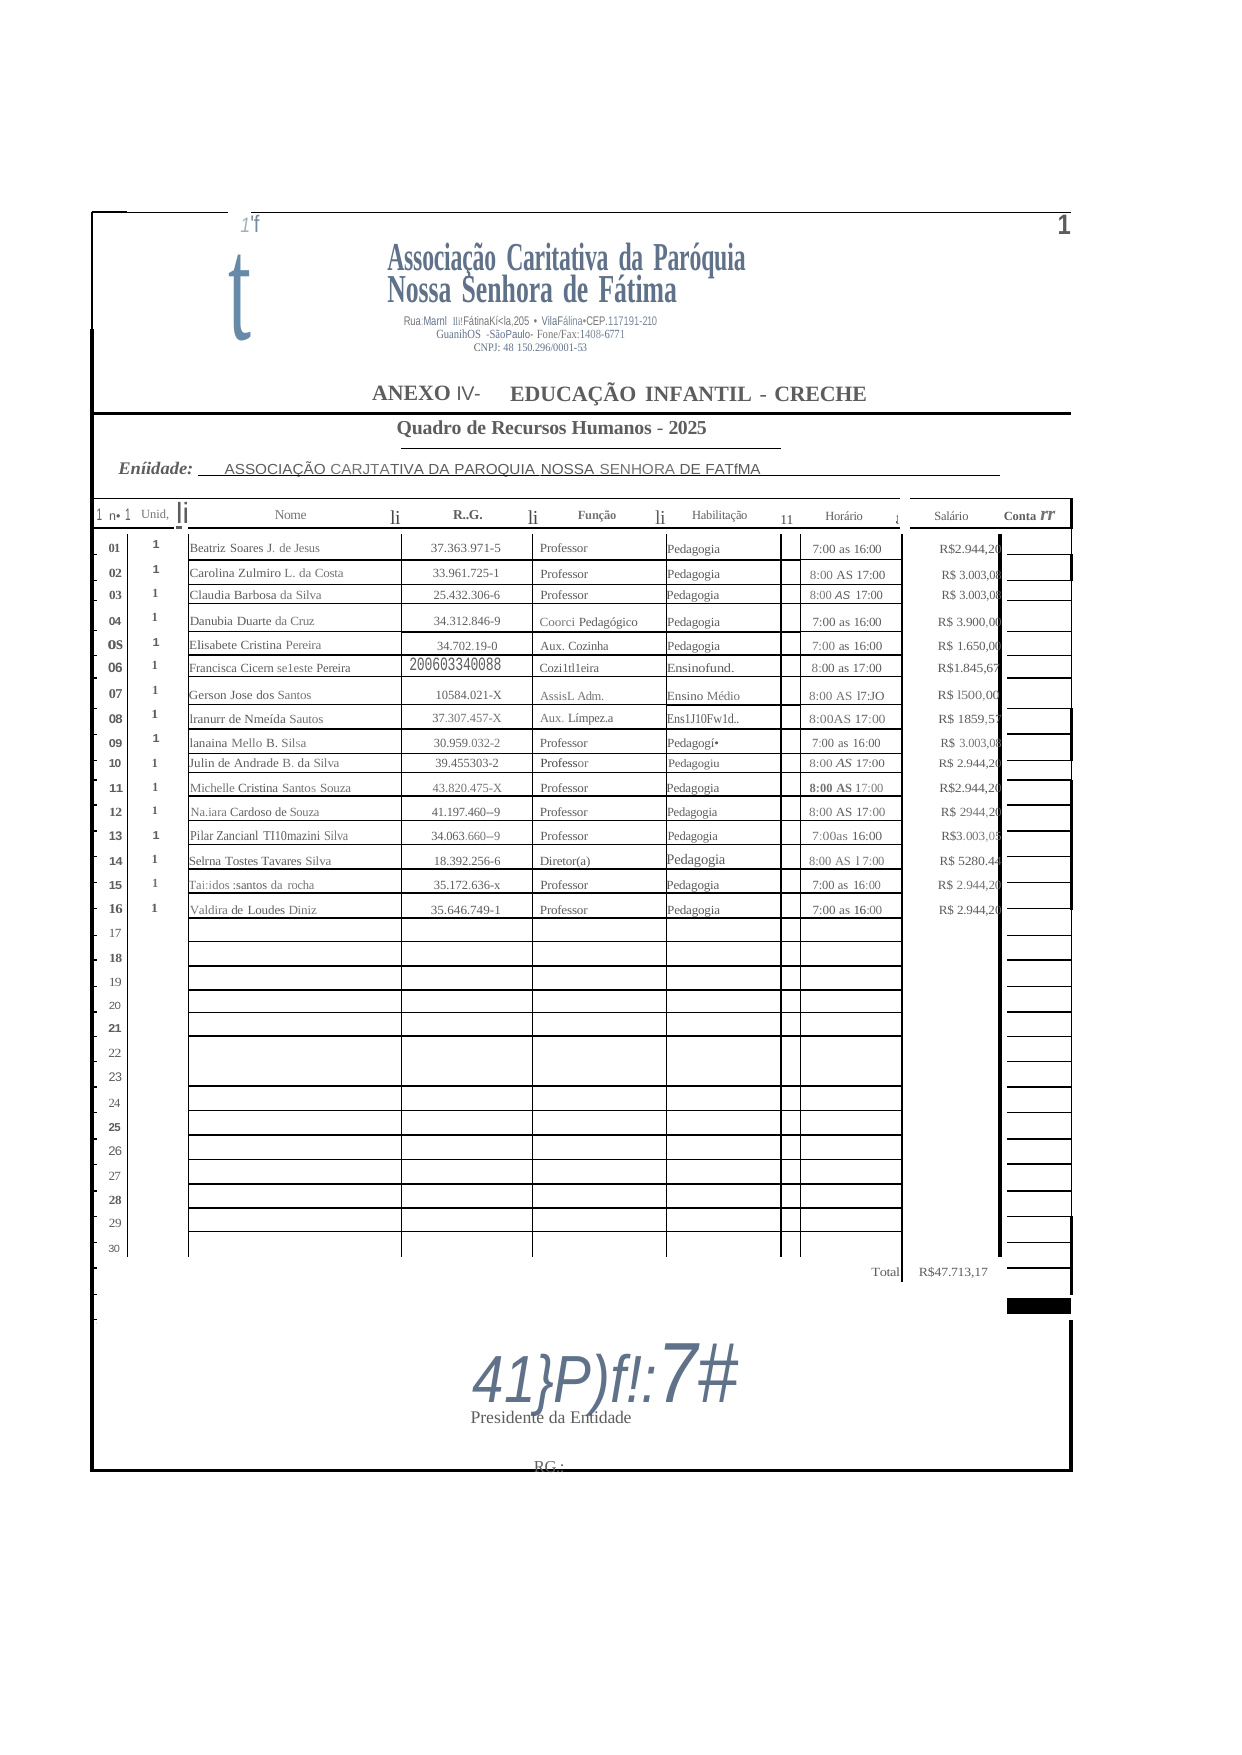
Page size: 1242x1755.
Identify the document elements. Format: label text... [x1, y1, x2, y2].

table_cell [667, 1185, 780, 1207]
table_cell Pedagogia [667, 773, 780, 795]
table_cell 10584.021-X [402, 677, 532, 704]
table_cell [667, 1111, 780, 1134]
table_cell [903, 989, 998, 1012]
text Rua:Marnl Ili!FátinaKí<la,205 • VilaFálina•CEP.117191-210 [251, 315, 982, 328]
table_cell [402, 991, 532, 1012]
table_cell lranurr de Nmeída Sautos [189, 705, 401, 728]
table_cell [402, 919, 532, 941]
table_cell 1 [128, 868, 188, 892]
table_cell Ensinofund. [667, 656, 780, 676]
table_cell 7:00 as 16:00 [801, 870, 901, 892]
table_cell [782, 1160, 800, 1183]
table_cell [402, 1232, 532, 1257]
table_cell [782, 1136, 800, 1159]
text Presidente da Entidade [94, 1407, 1023, 1427]
table_cell 7:00 as 16:00 [801, 632, 901, 654]
table_cell 25.432.306-6 [402, 585, 532, 602]
table_cell 34.063.660--9 [402, 821, 532, 843]
table_header 01 [104, 534, 127, 559]
table_cell [801, 1160, 901, 1183]
table_cell 7:00 as 16:00 [801, 730, 901, 753]
table_cell Professor [533, 561, 666, 584]
table_cell [903, 1159, 998, 1183]
table_cell [533, 1037, 666, 1060]
table_cell [189, 919, 401, 941]
table_cell [667, 1160, 780, 1183]
table_cell 1 [128, 654, 188, 676]
table_cell Professor [533, 754, 666, 772]
table_cell 04 [104, 603, 127, 631]
table_cell Diretor(a) [533, 845, 666, 868]
table_cell Pedagogia [667, 585, 780, 602]
table_cell 22 [104, 1035, 127, 1060]
table_cell 30.959.032-2 [402, 730, 532, 753]
table_cell [782, 991, 800, 1012]
table_cell R$ 2944,20 [903, 795, 998, 819]
text t [228, 207, 251, 373]
table_cell [801, 1136, 901, 1159]
table_cell 24 [104, 1085, 127, 1110]
table_cell [533, 1209, 666, 1231]
table_cell 8:00 AS l7:JO [801, 677, 901, 704]
table_cell [903, 1085, 998, 1110]
table_cell [189, 1232, 401, 1257]
table_cell Pedagogia [667, 561, 780, 584]
table_cell Total [801, 1257, 901, 1282]
table_cell 8:00 AS 17:00 [801, 560, 901, 584]
table_cell 19 [104, 965, 127, 989]
table_cell 11 [104, 772, 127, 795]
text 1 n• 1 Unid, li Nome li R..G. li Função li Habilitação 11 Horário 1 Salário Conta rr [96, 493, 1200, 530]
table_cell Aux. Límpez.a [533, 705, 666, 728]
table_cell [903, 917, 998, 941]
table_cell Pedagogia [667, 633, 780, 654]
table_cell Gerson Jose dos Santos [189, 677, 401, 704]
table_cell 1 [128, 559, 188, 584]
table_cell R$ 3.900,00 [903, 603, 998, 631]
table_cell [402, 1087, 532, 1110]
table_cell [801, 1232, 901, 1257]
table_cell R$ 3.003,08 [903, 559, 998, 584]
table_cell 33.961.725-1 [402, 561, 532, 584]
table_cell [782, 754, 800, 772]
table_cell 25 [104, 1110, 127, 1134]
table_cell [903, 941, 998, 965]
table_cell 8:00 AS 17:00 [801, 754, 901, 772]
table_cell 27 [104, 1159, 127, 1183]
table_cell [782, 656, 800, 676]
text GuanihOS -SãoPaulo- Fone/Fax:1408-6771 [251, 328, 982, 341]
table_header R$2.944,20 [903, 534, 998, 559]
table_cell R$1.845,67 [903, 654, 998, 676]
table_cell 23 [104, 1060, 127, 1085]
table_cell [402, 1136, 532, 1159]
text Quadro de Recursos Humanos - 2025 [396, 416, 1200, 439]
table_cell [801, 942, 901, 965]
table_cell [128, 1012, 188, 1035]
table_cell 03 [104, 584, 127, 602]
table_cell 30 [104, 1231, 127, 1257]
table_header 1 [128, 534, 188, 559]
table_cell 1 [128, 892, 188, 917]
table_header 7:00 as 16:00 [801, 534, 901, 559]
table_cell Julin de Andrade B. da Silva [189, 754, 401, 772]
table_cell Claudia Barbosa da Silva [189, 585, 401, 602]
table_cell R$ 5280.44 [903, 844, 998, 868]
table_cell [667, 967, 780, 989]
table_cell Ensino Médio [667, 677, 780, 704]
table_cell [903, 1183, 998, 1207]
table_cell 8:00 AS l 7:00 [801, 845, 901, 868]
table_cell [189, 1111, 401, 1134]
table_cell [801, 1111, 901, 1134]
table_cell [402, 1060, 532, 1085]
table_cell [667, 1013, 780, 1035]
table_cell 1 [128, 704, 188, 728]
table_cell [533, 1087, 666, 1110]
table_cell 10 [104, 753, 127, 772]
text [94, 341, 228, 354]
table_cell [128, 1207, 188, 1231]
table_cell [189, 1185, 401, 1207]
table_cell 28 [104, 1183, 127, 1207]
table_cell 1 [128, 772, 188, 795]
table_cell Professor [533, 797, 666, 819]
table_cell [128, 1035, 188, 1060]
table_cell [782, 1232, 800, 1257]
table_cell Michelle Cristina Santos Souza [189, 773, 401, 795]
table_cell [782, 919, 800, 941]
table_cell [782, 585, 800, 602]
table_cell [782, 1209, 800, 1231]
table_cell [782, 797, 800, 819]
table_cell [189, 942, 401, 965]
table_header Beatriz Soares J. de Jesus [189, 534, 401, 559]
table_cell [782, 773, 800, 795]
table_cell [189, 1257, 402, 1282]
table_cell AssisL Adm. [533, 677, 666, 704]
table_cell [533, 1257, 667, 1282]
table_cell [782, 894, 800, 917]
table_cell Pedagogiu [667, 754, 780, 772]
table_cell [533, 1111, 666, 1134]
table_cell Aux. Cozinha [533, 633, 666, 654]
text CNPJ: 48 150.296/0001-53 [251, 341, 982, 354]
table_cell R$47.713,17 [903, 1257, 1000, 1282]
table_cell [533, 919, 666, 941]
table_cell [402, 942, 532, 965]
table_cell [801, 1060, 901, 1085]
table_cell [128, 965, 188, 989]
table_cell Professor [533, 585, 666, 602]
table_cell Pedagogia [667, 797, 780, 819]
table_cell R$ 3.003,08 [903, 728, 998, 753]
table_cell R$2.944,20 [903, 772, 998, 795]
table_cell 43.820.475-X [402, 773, 532, 795]
text 1'f 1 [251, 213, 1200, 240]
table_cell [128, 1183, 188, 1207]
table_cell [189, 1060, 401, 1085]
table_cell [667, 1232, 780, 1257]
table_cell [667, 1087, 780, 1110]
table_cell 200603340088 [402, 656, 532, 676]
table_cell 08 [104, 704, 127, 728]
table_cell Professor [533, 870, 666, 892]
text ANEXO IV- EDUCAÇÃO INFANTIL - CRECHE [94, 380, 1159, 407]
table_cell [533, 1060, 666, 1085]
table_header 37.363.971-5 [402, 534, 532, 559]
table_cell 1 [128, 603, 188, 631]
table_cell [533, 1185, 666, 1207]
table_cell R$ 1859,57 [903, 704, 998, 728]
table_cell 29 [104, 1207, 127, 1231]
table_cell [903, 1134, 998, 1159]
table_header [782, 534, 800, 559]
table_cell Pedagogia [667, 870, 780, 892]
table_cell [782, 633, 800, 654]
table_cell 17 [104, 917, 127, 941]
table_cell [782, 561, 800, 584]
table_cell [667, 1257, 781, 1282]
table_cell 8:00 as 17:00 [801, 656, 901, 676]
table_cell [903, 1110, 998, 1134]
table_cell 37.307.457-X [402, 705, 532, 728]
text [93, 328, 228, 341]
table_cell [667, 1060, 780, 1085]
table_cell 8:00 AS 17:00 [801, 585, 901, 602]
table_cell Francisca Cicern se1este Pereira [189, 656, 401, 676]
table_cell Pilar Zancianl TI10mazini Silva [189, 821, 401, 843]
table_cell R$ 2.944,20 [903, 868, 998, 892]
table_cell [801, 1013, 901, 1035]
table_cell Tai:idos :santos da rocha [189, 870, 401, 892]
subtitle Associação Caritativa da Paróquia Nossa Senhora de Fátima [387, 243, 756, 311]
table_cell [189, 1160, 401, 1183]
table_cell Elisabete Cristina Pereira [189, 632, 401, 654]
table_cell [903, 1012, 998, 1035]
table_cell [903, 1207, 998, 1231]
table_cell os [104, 631, 127, 654]
table_cell 15 [104, 868, 127, 892]
table_cell [781, 1257, 801, 1282]
table_cell Valdira de Loudes Diniz [189, 894, 401, 917]
table_cell [533, 991, 666, 1012]
table_cell [189, 1037, 401, 1060]
table_cell [801, 967, 901, 989]
table_cell [402, 967, 532, 989]
table_cell [782, 730, 800, 753]
table_cell [782, 942, 800, 965]
table_cell 7:00as 16:00 [801, 821, 901, 843]
table_cell 02 [104, 559, 127, 584]
table_cell [533, 942, 666, 965]
table_cell Professor [533, 773, 666, 795]
table_cell lanaina Mello B. Silsa [189, 730, 401, 753]
table_cell 1 [128, 753, 188, 772]
table_cell [128, 941, 188, 965]
table_cell 34.312.846-9 [402, 604, 532, 631]
table_cell [402, 1185, 532, 1207]
table_cell [533, 1160, 666, 1183]
table_cell [128, 1231, 188, 1257]
table_cell 12 [104, 795, 127, 819]
table_cell [189, 1087, 401, 1110]
table_cell [667, 919, 780, 941]
table_cell [801, 1087, 901, 1110]
table_cell Pedagogia [667, 894, 780, 917]
table_cell [782, 706, 800, 728]
table_cell Professor [533, 894, 666, 917]
table_cell [104, 1257, 127, 1282]
table_cell [782, 1037, 800, 1060]
table_cell 13 [104, 820, 127, 843]
table_cell Cozi1tl1eira [533, 656, 666, 676]
table_cell [782, 1060, 800, 1085]
text RG.: [79, 1457, 1019, 1476]
table_cell 18.392.256-6 [402, 845, 532, 868]
table_cell [782, 1013, 800, 1035]
table_cell Pedagogia [667, 821, 780, 843]
table_cell Coorci Pedagógico [533, 604, 666, 631]
table_cell Pedagogia [667, 604, 780, 631]
table_cell [128, 1159, 188, 1183]
table_cell [903, 1060, 998, 1085]
table_cell [801, 1209, 901, 1231]
table_cell 18 [104, 941, 127, 965]
table_cell 41.197.460--9 [402, 797, 532, 819]
table_cell [402, 1257, 532, 1282]
table_cell [903, 1035, 998, 1060]
table_cell [533, 1232, 666, 1257]
table_cell [667, 1209, 780, 1231]
table_cell 7:00 as 16:00 [801, 604, 901, 631]
table_cell R$ 2.944,20 [903, 892, 998, 917]
table_cell Selrna Tostes Tavares Silva [189, 845, 401, 868]
table_cell [128, 1110, 188, 1134]
table_cell 09 [104, 728, 127, 753]
table_cell Professor [533, 730, 666, 753]
table_cell Pedagogia [667, 845, 780, 868]
table_cell 1 [128, 844, 188, 868]
table_cell [533, 1136, 666, 1159]
table_cell [903, 1231, 998, 1257]
table_cell [782, 845, 800, 868]
table_cell 1 [128, 584, 188, 602]
table_cell R$ 3.003,08 [903, 584, 998, 602]
table_cell [667, 1136, 780, 1159]
table_cell 7:00 as 16:00 [801, 894, 901, 917]
table_cell 14 [104, 844, 127, 868]
table_cell [128, 1134, 188, 1159]
table_cell 39.455303-2 [402, 754, 532, 772]
table_cell [667, 942, 780, 965]
table_cell [402, 1013, 532, 1035]
table_cell 07 [104, 676, 127, 704]
table_cell 06 [104, 654, 127, 676]
table_cell [128, 1257, 188, 1282]
table_cell [402, 1111, 532, 1134]
text Eníidade: ASSOCIAÇÃO CARJTATIVA DA PAROQUIA NOSSA SENHORA DE FATfMA [118, 458, 1200, 478]
table_cell [128, 917, 188, 941]
table_cell 1 [128, 728, 188, 753]
text 41}P)f!:7#= [479, 1365, 495, 1387]
table_cell [801, 1185, 901, 1207]
table_cell 35.172.636-x [402, 870, 532, 892]
table_cell 20 [104, 989, 127, 1012]
table_header Professor [533, 534, 666, 559]
table_cell R$ 1.650,00 [903, 631, 998, 654]
table_cell Ens1J10Fw1d.. [667, 706, 780, 728]
table_cell [782, 1111, 800, 1134]
table_cell [782, 1087, 800, 1110]
table_cell R$ l500,00 [903, 676, 998, 704]
table_cell Pedagogí• [667, 730, 780, 753]
table_cell R$ 2.944,20 [903, 753, 998, 772]
table_cell Na.iara Cardoso de Souza [189, 797, 401, 819]
table_cell Carolina Zulmiro L. da Costa [189, 561, 401, 584]
table_cell Danubia Duarte da Cruz [189, 604, 401, 631]
table_cell [801, 1037, 901, 1060]
table_cell [782, 604, 800, 631]
table_cell [533, 1013, 666, 1035]
table_cell 1 [128, 820, 188, 843]
table_cell [782, 967, 800, 989]
table_cell [782, 870, 800, 892]
table_cell [128, 989, 188, 1012]
table_cell [801, 991, 901, 1012]
table_cell 21 [104, 1012, 127, 1035]
table_header Pedagogia [667, 534, 780, 559]
table_cell 1 [128, 676, 188, 704]
table_cell [128, 1085, 188, 1110]
table_cell [782, 677, 800, 704]
text 41}P)f!:7#= [473, 1326, 771, 1421]
text [93, 315, 228, 328]
table_cell [189, 991, 401, 1012]
table_cell 8:00AS 17:00 [801, 705, 901, 728]
table_cell [782, 821, 800, 843]
table_cell [189, 1013, 401, 1035]
table_cell [667, 991, 780, 1012]
table_cell 26 [104, 1134, 127, 1159]
table_cell 8:00 AS 17:00 [801, 797, 901, 819]
table_cell 1 [128, 631, 188, 654]
table_cell [402, 1037, 532, 1060]
table_cell [189, 967, 401, 989]
table_cell [189, 1209, 401, 1231]
table_cell [533, 967, 666, 989]
table_cell [402, 1209, 532, 1231]
table_cell 1 [128, 795, 188, 819]
table_cell R$3.003,05 [903, 820, 998, 843]
table_cell [903, 965, 998, 989]
table_cell 35.646.749-1 [402, 894, 532, 917]
table_cell [189, 1136, 401, 1159]
table_cell 34.702.19-0 [402, 633, 532, 654]
table_cell [782, 1185, 800, 1207]
table_cell [667, 1037, 780, 1060]
text 1 [96, 534, 1200, 1328]
table_cell [801, 919, 901, 941]
table_cell 8:00 AS 17:00 [801, 773, 901, 795]
table_cell [402, 1160, 532, 1183]
table_cell Professor [533, 821, 666, 843]
table_cell 16 [104, 892, 127, 917]
table_cell [128, 1060, 188, 1085]
